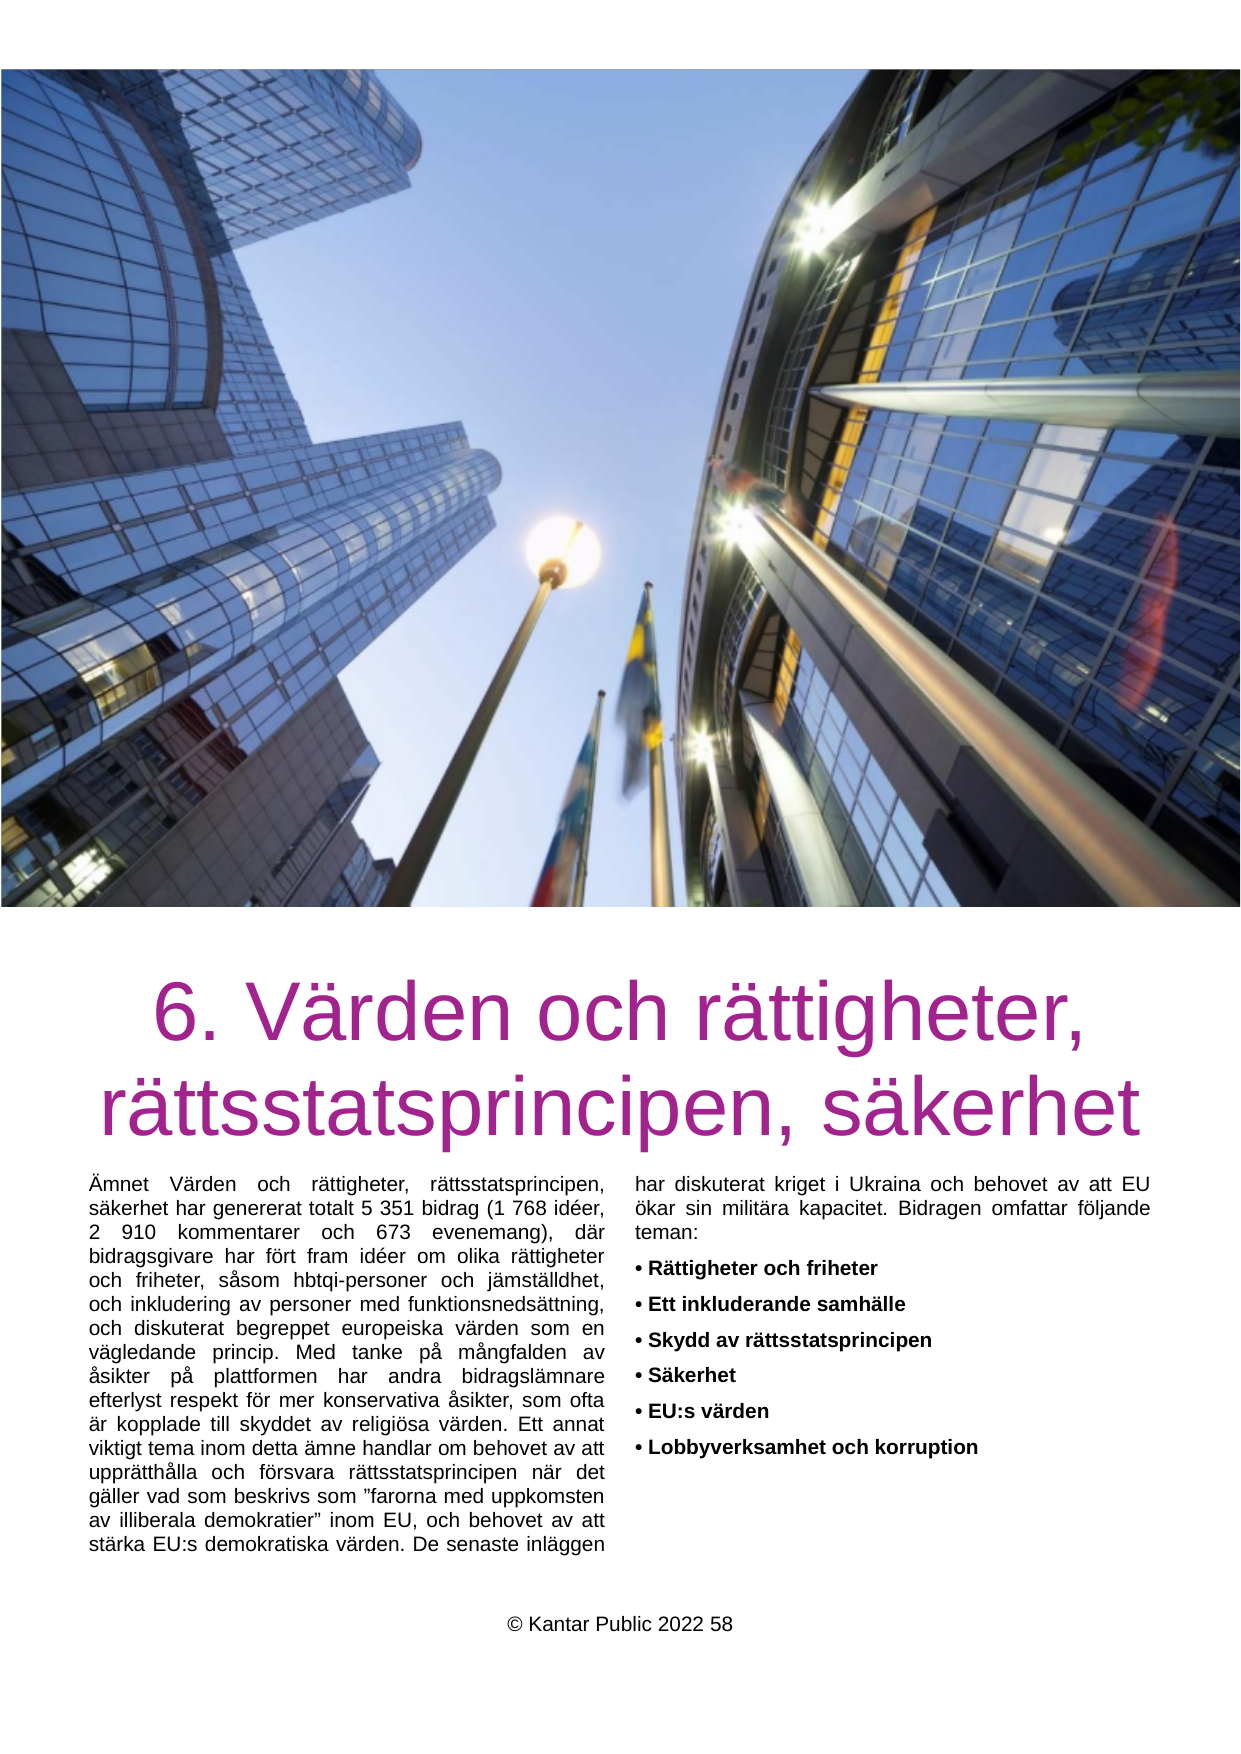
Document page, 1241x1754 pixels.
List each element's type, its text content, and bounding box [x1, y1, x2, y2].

text Ämnet Värden och rättigheter, rättsstatsprincipen, säkerhet har genererat totalt 5 351 bidrag (1 768 idéer, 2 910 kommentarer och 673 evenemang), där bidragsgivare har fört fram idéer om olika rättigheter och friheter, såsom hbtqi-personer och jämställdhet, och inkludering av personer med funktionsnedsättning, och diskuterat begreppet europeiska värden som en vägledande princip. Med tanke på mångfalden av åsikter på plattformen har andra bidragslämnare efterlyst respekt för mer konservativa åsikter, som ofta är kopplade till skyddet av religiösa värden. Ett annat viktigt tema inom detta ämne handlar om behovet av att upprätthålla och försvara rättsstatsprincipen när det gäller vad som beskrivs som ”farorna med uppkomsten av illiberala demokratier” inom EU, och behovet av att stärka EU:s demokratiska värden. De senaste inläggen [88, 1172, 605, 1555]
subtitle 6. Värden och rättigheter, rättsstatsprincipen, säkerhet [88, 962, 1152, 1153]
text • Ett inkluderande samhälle [635, 1292, 1152, 1316]
text har diskuterat kriget i Ukraina och behovet av att EU ökar sin militära kapacitet. Bidragen omfattar följande teman: [635, 1172, 1152, 1244]
text • Rättigheter och friheter [635, 1256, 1152, 1280]
text • Lobbyverksamhet och korruption [635, 1435, 1152, 1459]
text • Säkerhet [635, 1363, 1152, 1387]
text • EU:s värden [635, 1399, 1152, 1423]
picture [0, 68, 1241, 907]
text • Skydd av rättsstatsprincipen [635, 1327, 1152, 1351]
